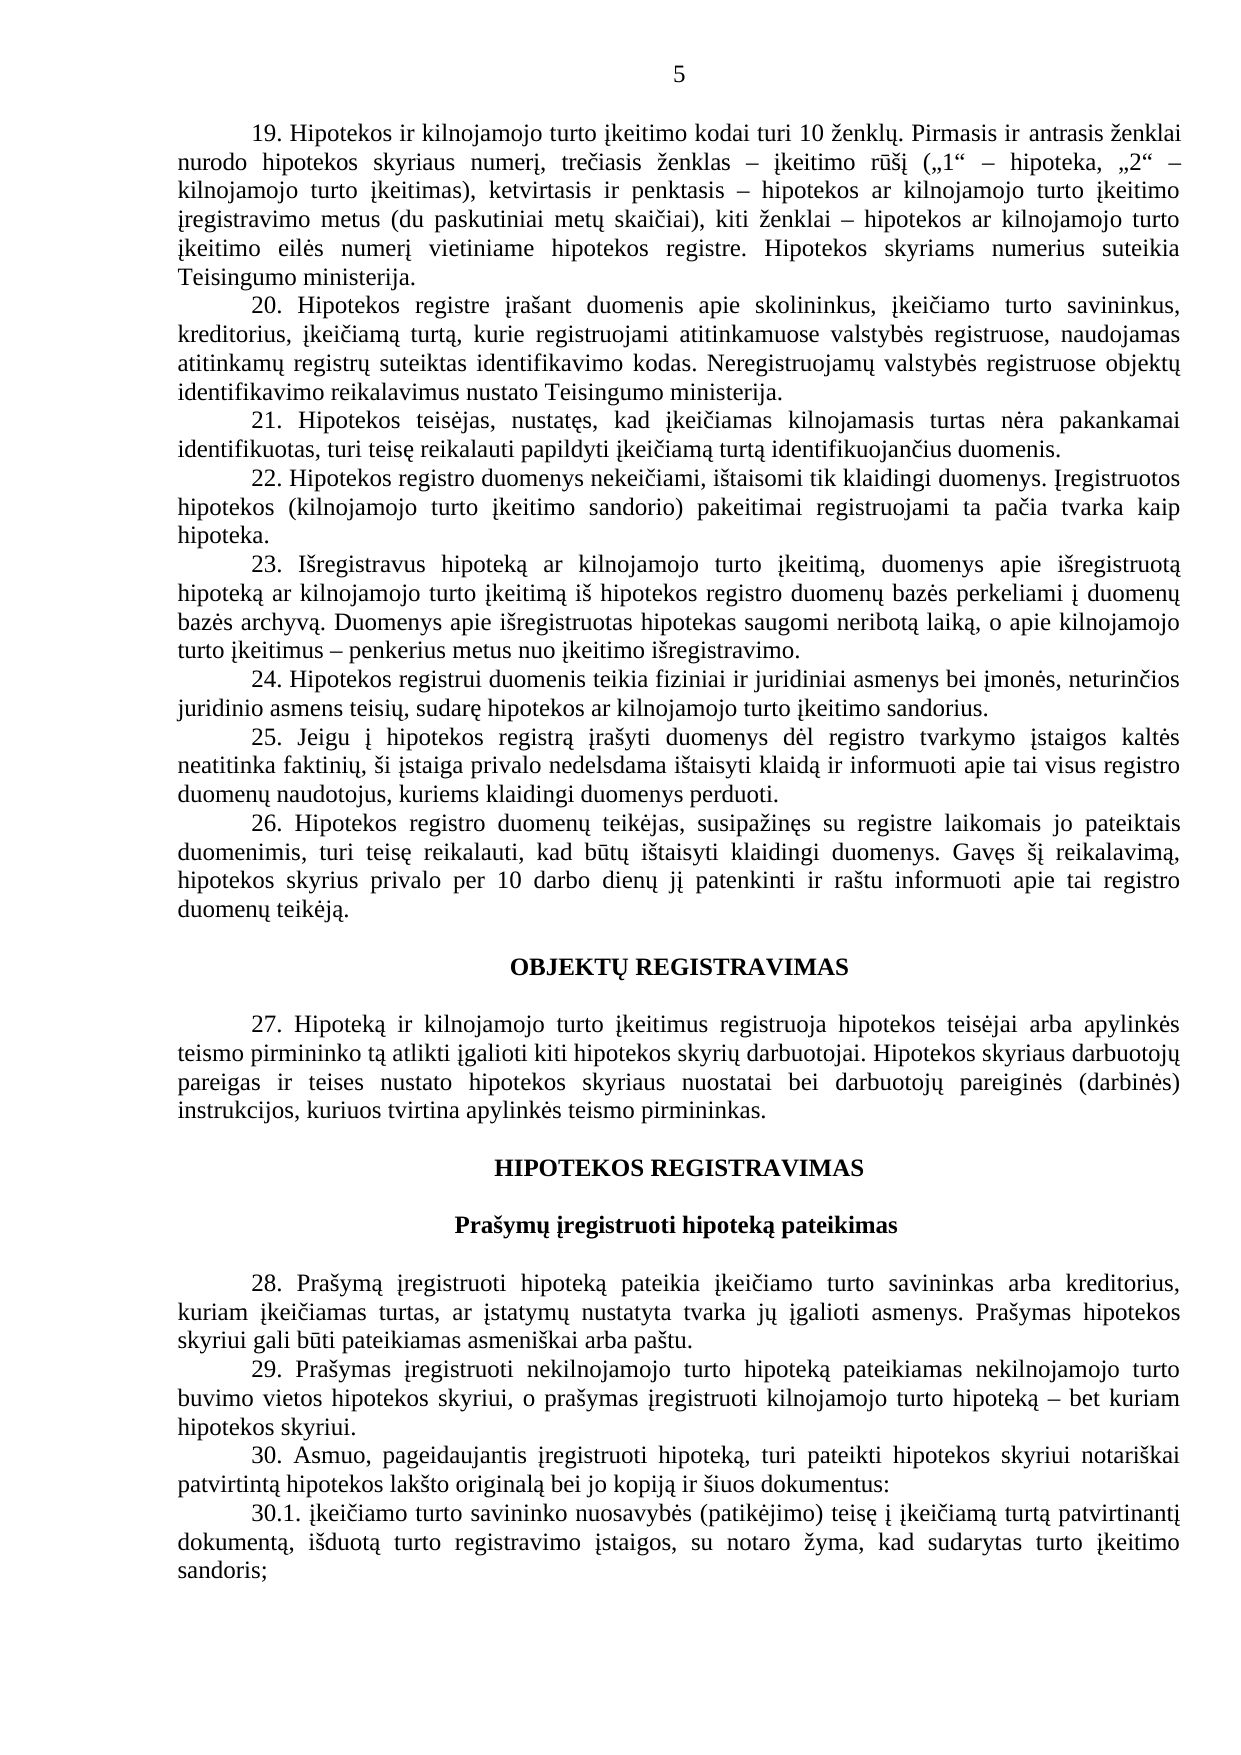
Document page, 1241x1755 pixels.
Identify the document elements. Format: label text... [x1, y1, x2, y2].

text 28. Prašymą įregistruoti hipoteką pateikia įkeičiamo turto savininkas arba kreditorius, kuriam įkeičiamas turtas, ar įstatymų nustatyta tvarka jų įgalioti asmenys. Prašymas hipotekos skyriui gali būti pateikiamas asmeniškai arba paštu. [177, 1268, 1181, 1354]
text 22. Hipotekos registro duomenys nekeičiami, ištaisomi tik klaidingi duomenys. Įregistruotos hipotekos (kilnojamojo turto įkeitimo sandorio) pakeitimai registruojami ta pačia tvarka kaip hipoteka. [177, 463, 1181, 549]
text 23. Išregistravus hipoteką ar kilnojamojo turto įkeitimą, duomenys apie išregistruotą hipoteką ar kilnojamojo turto įkeitimą iš hipotekos registro duomenų bazės perkeliami į duomenų bazės archyvą. Duomenys apie išregistruotas hipotekas saugomi neribotą laiką, o apie kilnojamojo turto įkeitimus – penkerius metus nuo įkeitimo išregistravimo. [177, 549, 1181, 664]
text Hipotekos registravimas [177, 1153, 1181, 1182]
text 29. Prašymas įregistruoti nekilnojamojo turto hipoteką pateikiamas nekilnojamojo turto buvimo vietos hipotekos skyriui, o prašymas įregistruoti kilnojamojo turto hipoteką – bet kuriam hipotekos skyriui. [177, 1354, 1181, 1441]
text 27. Hipoteką ir kilnojamojo turto įkeitimus registruoja hipotekos teisėjai arba apylinkės teismo pirmininko tą atlikti įgalioti kiti hipotekos skyrių darbuotojai. Hipotekos skyriaus darbuotojų pareigas ir teises nustato hipotekos skyriaus nuostatai bei darbuotojų pareiginės (darbinės) instrukcijos, kuriuos tvirtina apylinkės teismo pirmininkas. [177, 1009, 1181, 1124]
text 25. Jeigu į hipotekos registrą įrašyti duomenys dėl registro tvarkymo įstaigos kaltės neatitinka faktinių, ši įstaiga privalo nedelsdama ištaisyti klaidą ir informuoti apie tai visus registro duomenų naudotojus, kuriems klaidingi duomenys perduoti. [177, 722, 1181, 808]
text 19. Hipotekos ir kilnojamojo turto įkeitimo kodai turi 10 ženklų. Pirmasis ir antrasis ženklai nurodo hipotekos skyriaus numerį, trečiasis ženklas – įkeitimo rūšį („1“ – hipoteka, „2“ – kilnojamojo turto įkeitimas), ketvirtasis ir penktasis – hipotekos ar kilnojamojo turto įkeitimo įregistravimo metus (du paskutiniai metų skaičiai), kiti ženklai – hipotekos ar kilnojamojo turto įkeitimo eilės numerį vietiniame hipotekos registre. Hipotekos skyriams numerius suteikia Teisingumo ministerija. [177, 118, 1181, 291]
text 26. Hipotekos registro duomenų teikėjas, susipažinęs su registre laikomais jo pateiktais duomenimis, turi teisę reikalauti, kad būtų ištaisyti klaidingi duomenys. Gavęs šį reikalavimą, hipotekos skyrius privalo per 10 darbo dienų jį patenkinti ir raštu informuoti apie tai registro duomenų teikėją. [177, 808, 1181, 923]
text Objektų registravimas [177, 952, 1181, 981]
text 20. Hipotekos registre įrašant duomenis apie skolininkus, įkeičiamo turto savininkus, kreditorius, įkeičiamą turtą, kurie registruojami atitinkamuose valstybės registruose, naudojamas atitinkamų registrų suteiktas identifikavimo kodas. Neregistruojamų valstybės registruose objektų identifikavimo reikalavimus nustato Teisingumo ministerija. [177, 291, 1181, 406]
text Prašymų įregistruoti hipoteką pateikimas [177, 1211, 1181, 1239]
text 24. Hipotekos registrui duomenis teikia fiziniai ir juridiniai asmenys bei įmonės, neturinčios juridinio asmens teisių, sudarę hipotekos ar kilnojamojo turto įkeitimo sandorius. [177, 664, 1181, 722]
text 30. Asmuo, pageidaujantis įregistruoti hipoteką, turi pateikti hipotekos skyriui notariškai patvirtintą hipotekos lakšto originalą bei jo kopiją ir šiuos dokumentus: [177, 1441, 1181, 1498]
text 21. Hipotekos teisėjas, nustatęs, kad įkeičiamas kilnojamasis turtas nėra pakankamai identifikuotas, turi teisę reikalauti papildyti įkeičiamą turtą identifikuojančius duomenis. [177, 406, 1181, 463]
text 30.1. įkeičiamo turto savininko nuosavybės (patikėjimo) teisę į įkeičiamą turtą patvirtinantį dokumentą, išduotą turto registravimo įstaigos, su notaro žyma, kad sudarytas turto įkeitimo sandoris; [177, 1498, 1181, 1584]
